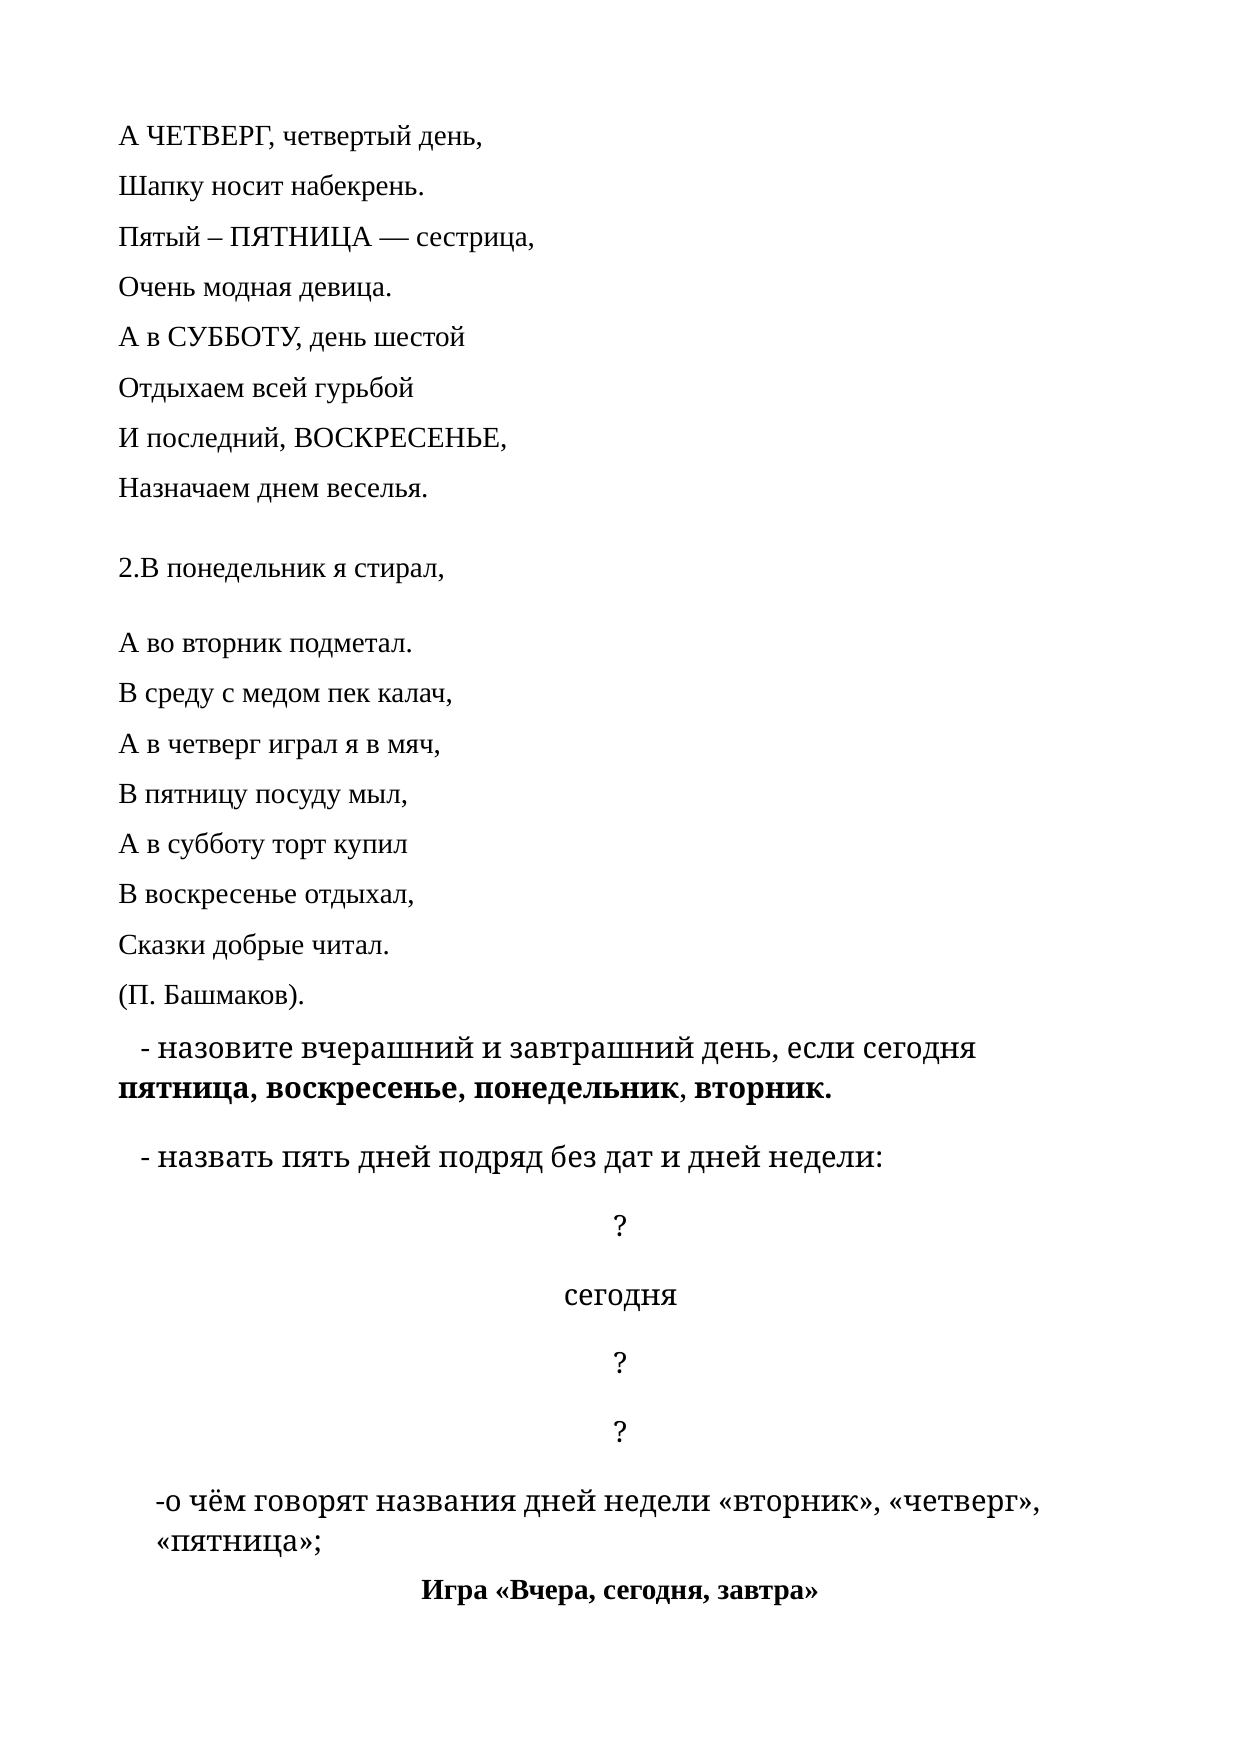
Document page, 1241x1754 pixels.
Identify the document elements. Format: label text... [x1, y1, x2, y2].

text (П. Башмаков). [118, 977, 1122, 1011]
text Отдыхаем всей гурьбой [118, 370, 1122, 403]
text А ЧЕТВЕРГ, четвертый день, [118, 118, 1122, 152]
text ? [118, 1412, 1122, 1451]
text А в СУББОТУ, день шестой [118, 319, 1122, 353]
text В воскресенье отдыхал, [118, 877, 1122, 910]
text - назовите вчерашний и завтрашний день, если сегодня пятница, воскресенье, понедельник, вторник. [118, 1028, 1122, 1107]
text Сказки добрые читал. [118, 927, 1122, 961]
text В среду с медом пек калач, [118, 675, 1122, 709]
text Очень модная девица. [118, 269, 1122, 303]
text - назвать пять дней подряд без дат и дней недели: [118, 1136, 1122, 1176]
text В пятницу посуду мыл, [118, 776, 1122, 809]
text А во вторник подметал. [118, 625, 1122, 659]
text ? [118, 1343, 1122, 1382]
text ? [118, 1205, 1122, 1245]
list -о чём говорят названия дней недели «вторник», «четверг», «пятница»; [118, 1480, 1122, 1560]
text сегодня [118, 1274, 1122, 1313]
text Игра «Вчера, сегодня, завтра» [118, 1560, 1122, 1606]
text А в субботу торт купил [118, 826, 1122, 860]
text А в четверг играл я в мяч, [118, 726, 1122, 759]
text Пятый – ПЯТНИЦА — сестрица, [118, 219, 1122, 252]
text 2.В понедельник я стирал, [118, 550, 1122, 583]
text И последний, ВОСКРЕСЕНЬЕ, [118, 420, 1122, 453]
text Шапку носит набекрень. [118, 168, 1122, 202]
text Назначаем днем веселья. [118, 470, 1122, 504]
